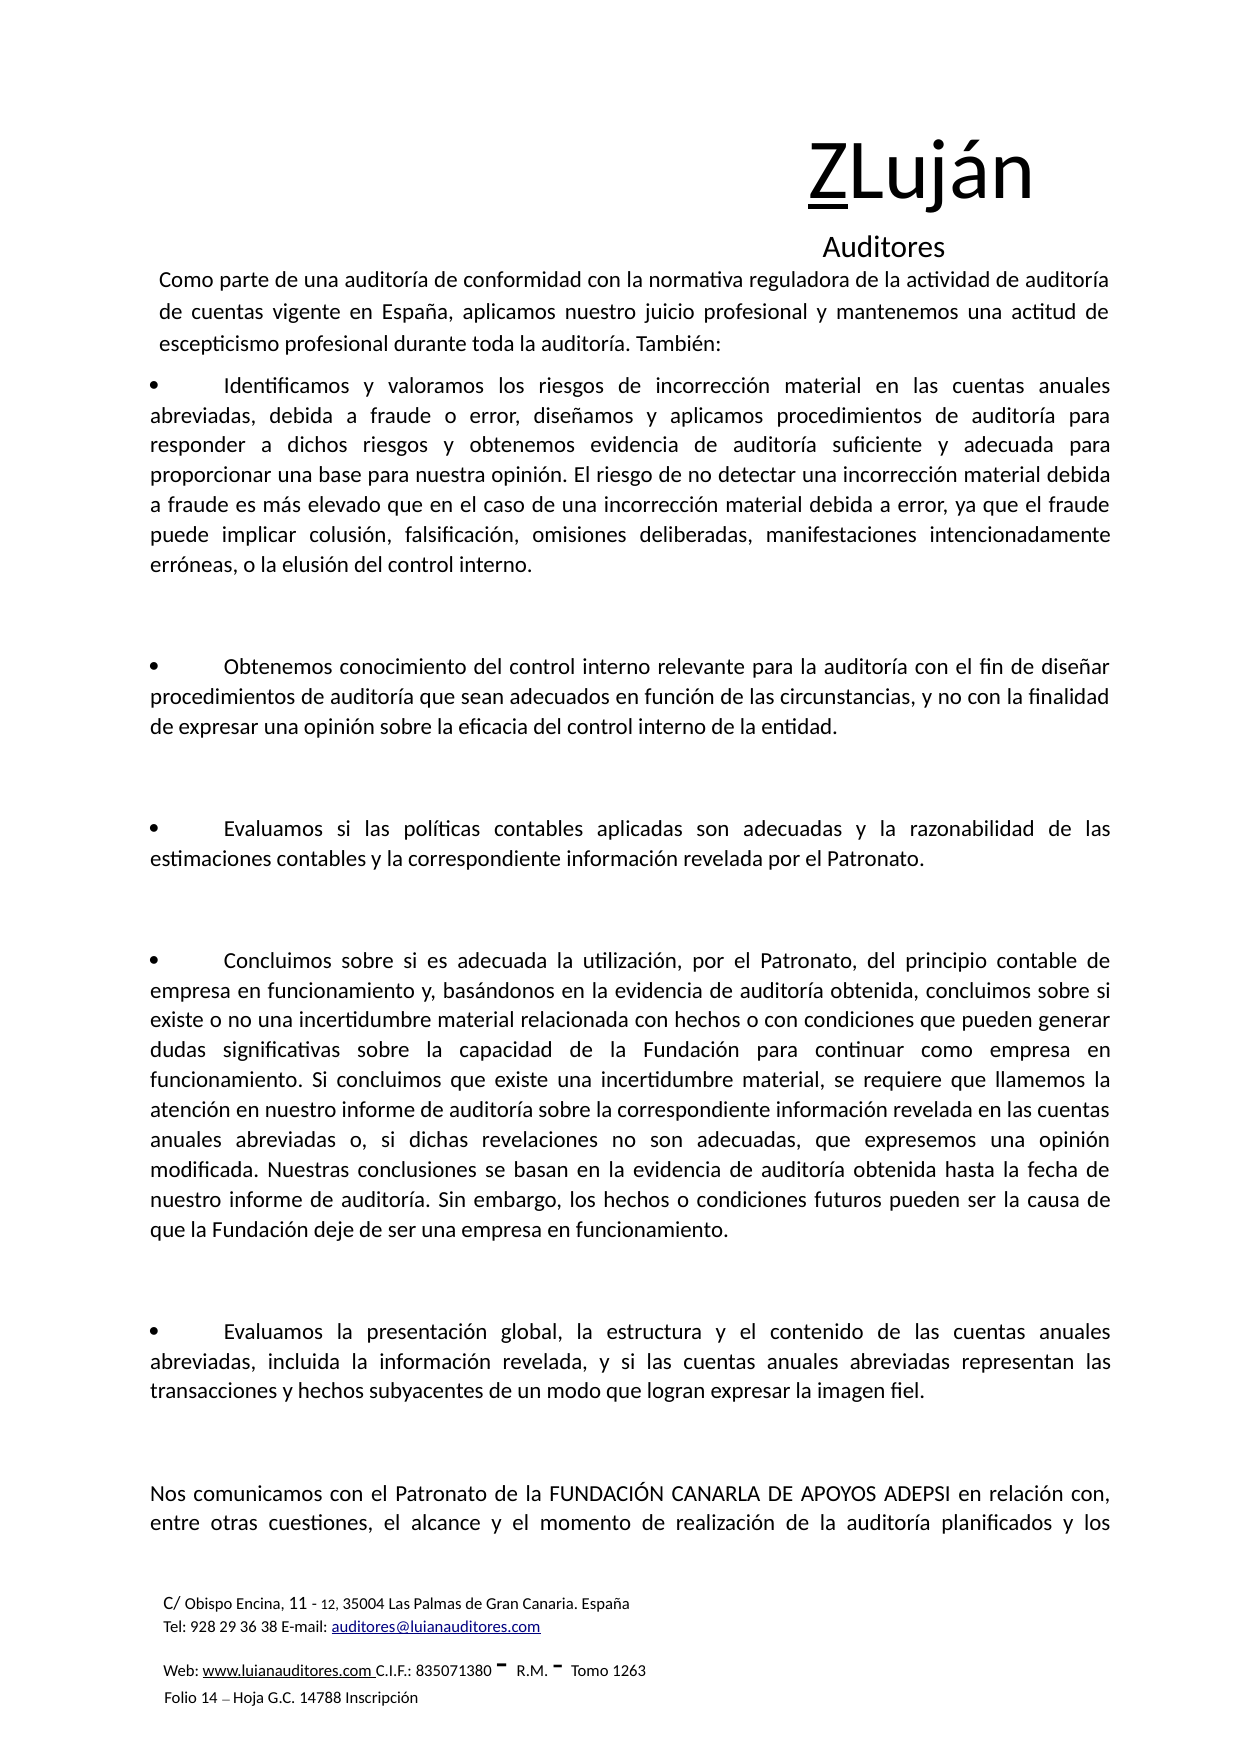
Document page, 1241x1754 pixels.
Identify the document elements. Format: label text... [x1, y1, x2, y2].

list Evaluamos si las políticas contables aplicadas son adecuadas y la razonabilidad de las estimaciones contables y la correspondiente información revelada por el Patronato. [150, 814, 1112, 872]
text Nos comunicamos con el Patronato de la FUNDACIÓN CANARLA DE APOYOS ADEPSI en relación con, entre otras cuestiones, el alcance y el momento de realización de la auditoría planificados y los [150, 1479, 1112, 1537]
list Evaluamos la presentación global, la estructura y el contenido de las cuentas anuales abreviadas, incluida la información revelada, y si las cuentas anuales abreviadas representan las transacciones y hechos subyacentes de un modo que logran expresar la imagen fiel. [150, 1317, 1112, 1405]
text Como parte de una auditoría de conformidad con la normativa reguladora de la actividad de auditoría de cuentas vigente en España, aplicamos nuestro juicio profesional y mantenemos una actitud de escepticismo profesional durante toda la auditoría. También: [159, 265, 1111, 357]
list Obtenemos conocimiento del control interno relevante para la auditoría con el fin de diseñar procedimientos de auditoría que sean adecuados en función de las circunstancias, y no con la finalidad de expresar una opinión sobre la eficacia del control interno de la entidad. [150, 652, 1112, 740]
list Concluimos sobre si es adecuada la utilización, por el Patronato, del principio contable de empresa en funcionamiento y, basándonos en la evidencia de auditoría obtenida, concluimos sobre si existe o no una incertidumbre material relacionada con hechos o con condiciones que pueden generar dudas significativas sobre la capacidad de la Fundación para continuar como empresa en funcionamiento. Si concluimos que existe una incertidumbre material, se requiere que llamemos la atención en nuestro informe de auditoría sobre la correspondiente información revelada en las cuentas anuales abreviadas o, si dichas revelaciones no son adecuadas, que expresemos una opinión modificada. Nuestras conclusiones se basan en la evidencia de auditoría obtenida hasta la fecha de nuestro informe de auditoría. Sin embargo, los hechos o condiciones futuros pueden ser la causa de que la Fundación deje de ser una empresa en funcionamiento. [150, 946, 1112, 1243]
list Identificamos y valoramos los riesgos de incorrección material en las cuentas anuales abreviadas, debida a fraude o error, diseñamos y aplicamos procedimientos de auditoría para responder a dichos riesgos y obtenemos evidencia de auditoría suficiente y adecuada para proporcionar una base para nuestra opinión. El riesgo de no detectar una incorrección material debida a fraude es más elevado que en el caso de una incorrección material debida a error, ya que el fraude puede implicar colusión, falsificación, omisiones deliberadas, manifestaciones intencionadamente erróneas, o la elusión del control interno. [150, 371, 1112, 578]
